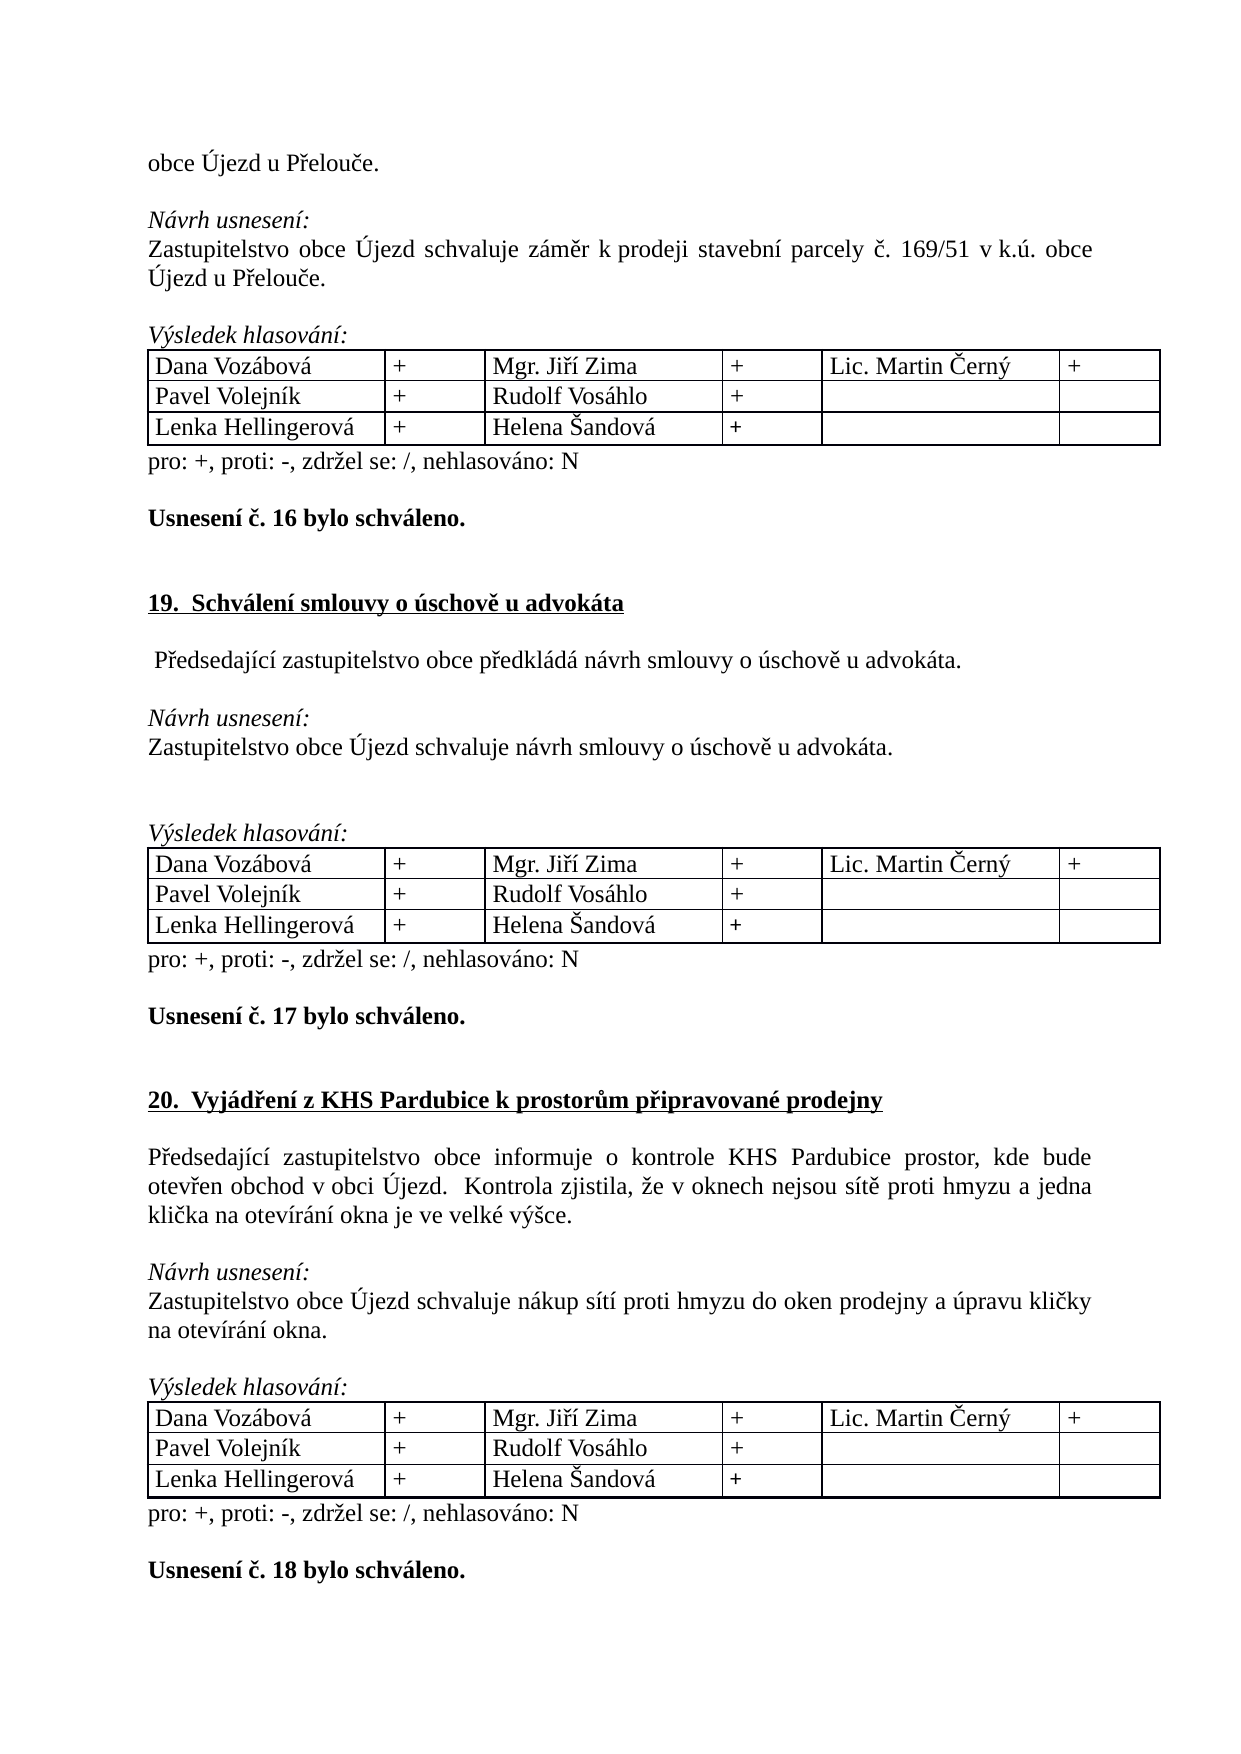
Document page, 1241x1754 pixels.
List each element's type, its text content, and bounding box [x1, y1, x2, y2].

text Předsedající zastupitelstvo obce informuje o kontrole KHS Pardubice prostor, kde bude otevřen obchod v obci Újezd. Kontrola zjistila, že v oknech nejsou sítě proti hmyzu a jedna klička na otevírání okna je ve velké výšce. [148, 1142, 1093, 1228]
text Usnesení č. 17 bylo schváleno. [148, 1001, 1093, 1029]
table_cell Rudolf Vosáhlo [486, 1433, 722, 1463]
text pro: +, proti: -, zdržel se: /, nehlasováno: N [148, 1499, 1093, 1527]
text Zastupitelstvo obce Újezd schvaluje nákup sítí proti hmyzu do oken prodejny a úpravu kličky na otevírání okna. [148, 1286, 1093, 1343]
text Výsledek hlasování: [148, 1372, 1093, 1401]
text Výsledek hlasování: [148, 320, 1093, 349]
text Zastupitelstvo obce Újezd schvaluje záměr k prodeji stavební parcely č. 169/51 v k.ú. obce Újezd u Přelouče. [148, 234, 1093, 291]
table_cell Lenka Hellingerová [149, 1465, 384, 1496]
table_cell [823, 879, 1059, 909]
table_header Dana Vozábová [149, 351, 384, 380]
table_cell [823, 1465, 1059, 1496]
table_header Mgr. Jiří Zima [486, 1403, 722, 1432]
text Návrh usnesení: [148, 703, 1093, 732]
table_cell [1060, 879, 1159, 909]
table_cell + [723, 910, 821, 942]
table_cell Helena Šandová [486, 413, 722, 444]
text Usnesení č. 16 bylo schváleno. [148, 503, 1093, 532]
table_header + [386, 1403, 484, 1432]
table_cell Helena Šandová [486, 910, 722, 942]
table_cell + [723, 1465, 821, 1496]
table_cell [823, 381, 1059, 411]
text pro: +, proti: -, zdržel se: /, nehlasováno: N [148, 944, 1093, 973]
table_cell Rudolf Vosáhlo [486, 879, 722, 909]
table_cell + [723, 381, 821, 411]
table_cell + [723, 879, 821, 909]
text Návrh usnesení: [148, 1257, 1093, 1286]
table_header + [723, 351, 821, 380]
table_cell + [723, 1433, 821, 1463]
table_header + [1060, 1403, 1159, 1432]
table_header Lic. Martin Černý [823, 1403, 1059, 1432]
table_header Mgr. Jiří Zima [486, 849, 722, 878]
table_cell Helena Šandová [486, 1465, 722, 1496]
table_cell + [386, 910, 484, 942]
table_header Mgr. Jiří Zima [486, 351, 722, 380]
table_header Dana Vozábová [149, 849, 384, 878]
text Předsedající zastupitelstvo obce předkládá návrh smlouvy o úschově u advokáta. [148, 645, 1093, 674]
table_header + [386, 351, 484, 380]
table_header Dana Vozábová [149, 1403, 384, 1432]
table_cell + [386, 1433, 484, 1463]
text 20. Vyjádření z KHS Pardubice k prostorům připravované prodejny [148, 1086, 1093, 1114]
table_cell Pavel Volejník [149, 879, 384, 909]
text pro: +, proti: -, zdržel se: /, nehlasováno: N [148, 446, 1093, 475]
table_cell [1060, 1433, 1159, 1463]
table_cell [1060, 910, 1159, 942]
table_header Lic. Martin Černý [823, 351, 1059, 380]
table_cell + [386, 413, 484, 444]
table_cell Lenka Hellingerová [149, 413, 384, 444]
text 19. Schválení smlouvy o úschově u advokáta [148, 588, 1093, 617]
table_cell Rudolf Vosáhlo [486, 381, 722, 411]
table_cell Lenka Hellingerová [149, 910, 384, 942]
text Zastupitelstvo obce Újezd schvaluje návrh smlouvy o úschově u advokáta. [148, 732, 1093, 760]
table_cell [823, 1433, 1059, 1463]
table_cell + [386, 879, 484, 909]
table_cell [1060, 1465, 1159, 1496]
table_cell [1060, 381, 1159, 411]
table_header Lic. Martin Černý [823, 849, 1059, 878]
table_cell [1060, 413, 1159, 444]
table_cell + [386, 381, 484, 411]
table_cell Pavel Volejník [149, 1433, 384, 1463]
table_cell [823, 910, 1059, 942]
table_cell + [386, 1465, 484, 1496]
text Návrh usnesení: [148, 205, 1093, 234]
table_header + [1060, 351, 1159, 380]
table_cell Pavel Volejník [149, 381, 384, 411]
text obce Újezd u Přelouče. [148, 148, 1093, 176]
table_header + [723, 849, 821, 878]
table_cell + [723, 413, 821, 444]
text Usnesení č. 18 bylo schváleno. [148, 1555, 1093, 1584]
table_header + [1060, 849, 1159, 878]
text Výsledek hlasování: [148, 818, 1093, 847]
table_cell [823, 413, 1059, 444]
table_header + [723, 1403, 821, 1432]
table_header + [386, 849, 484, 878]
